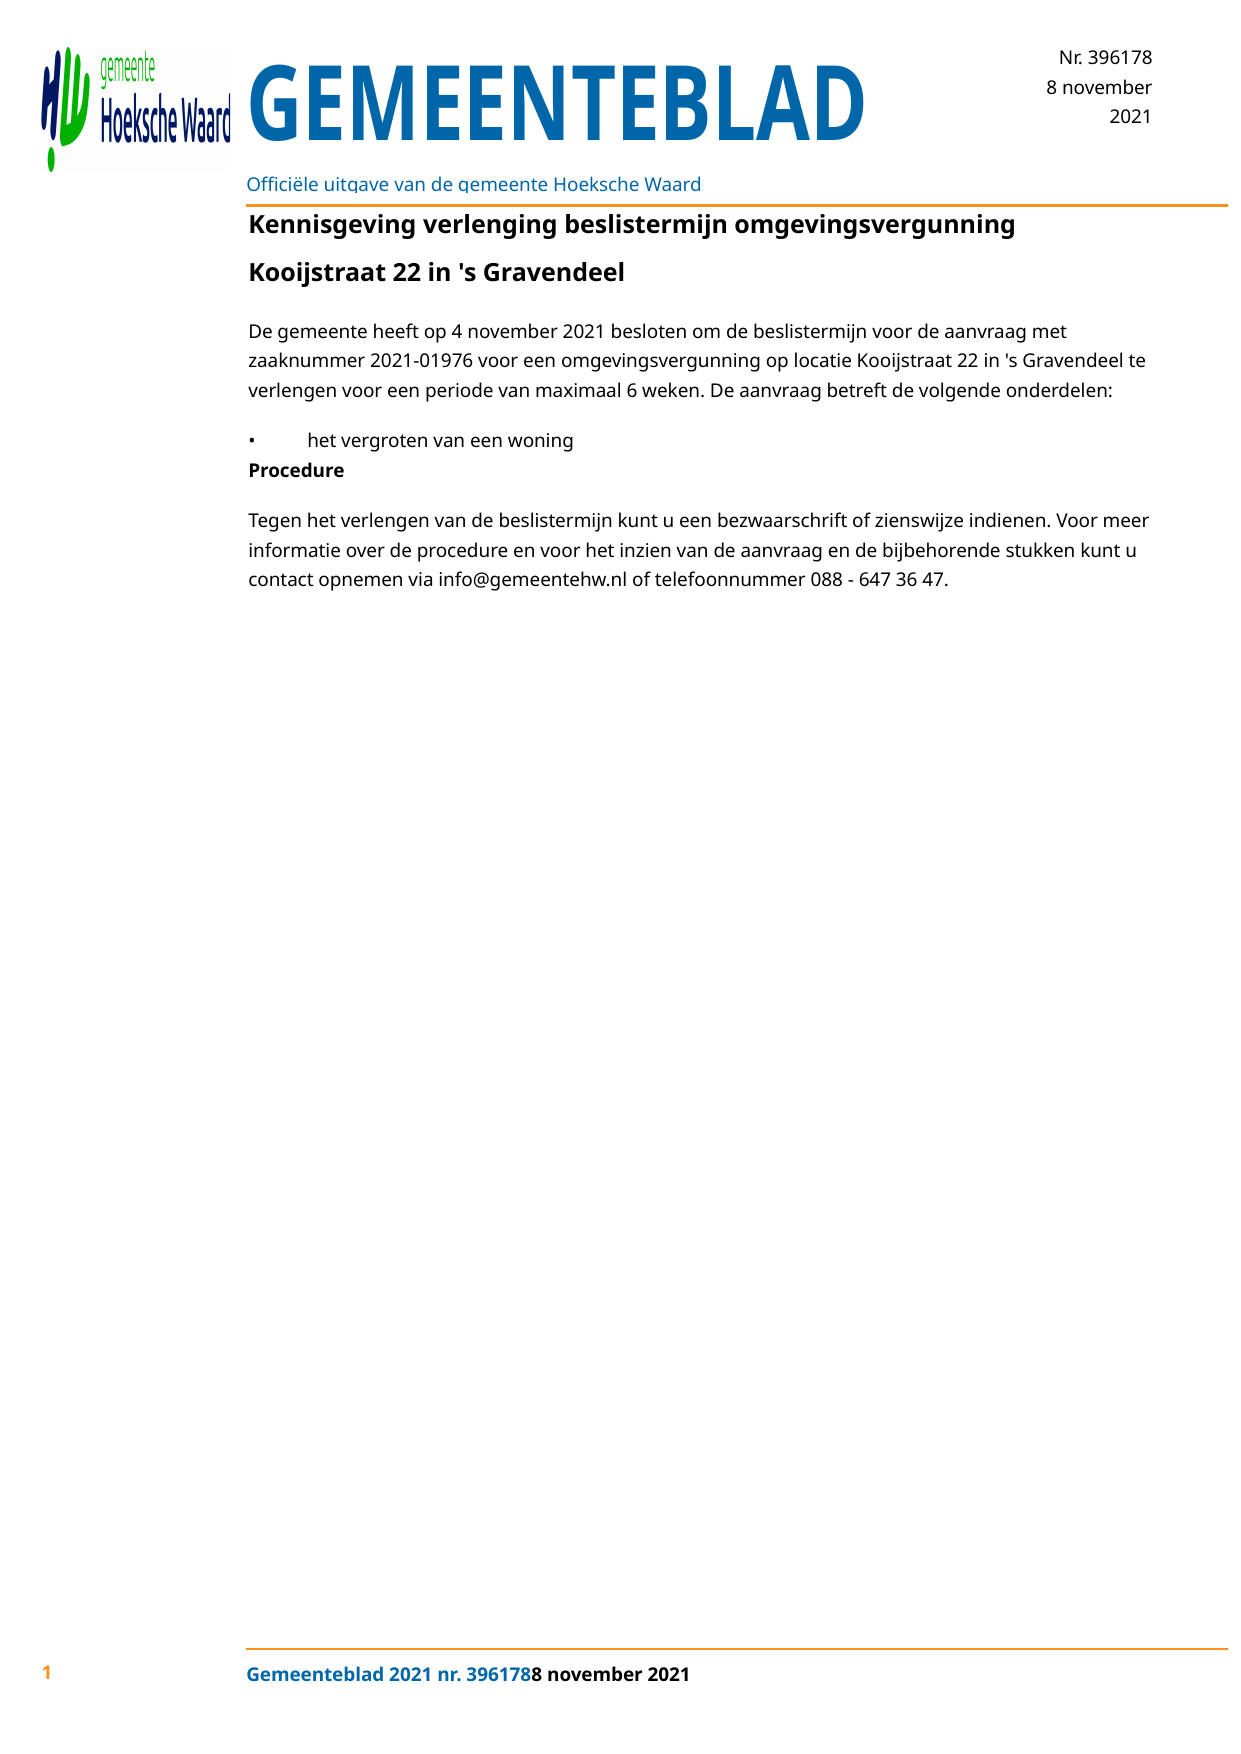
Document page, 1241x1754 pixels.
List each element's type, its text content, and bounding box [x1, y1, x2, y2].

text Procedure [248, 457, 1152, 483]
text Kennisgeving verlenging beslistermijn omgevingsvergunning Kooijstraat 22 in 's Gravendeel [248, 207, 1152, 288]
text Tegen het verlengen van de beslistermijn kunt u een bezwaarschrift of zienswijze indienen. Voor meer informatie over de procedure en voor het inzien van de aanvraag en de bijbehorende stukken kunt u contact opnemen via info@gemeentehw.nl of telefoonnummer 088 - 647 36 47. [248, 507, 1152, 592]
text De gemeente heeft op 4 november 2021 besloten om de beslistermijn voor de aanvraag met zaaknummer 2021-01976 voor een omgevingsvergunning op locatie Kooijstraat 22 in 's Gravendeel te verlengen voor een periode van maximaal 6 weken. De aanvraag betreft de volgende onderdelen: [248, 318, 1152, 403]
list het vergroten van een woning [248, 427, 1152, 453]
picture [41, 47, 231, 172]
